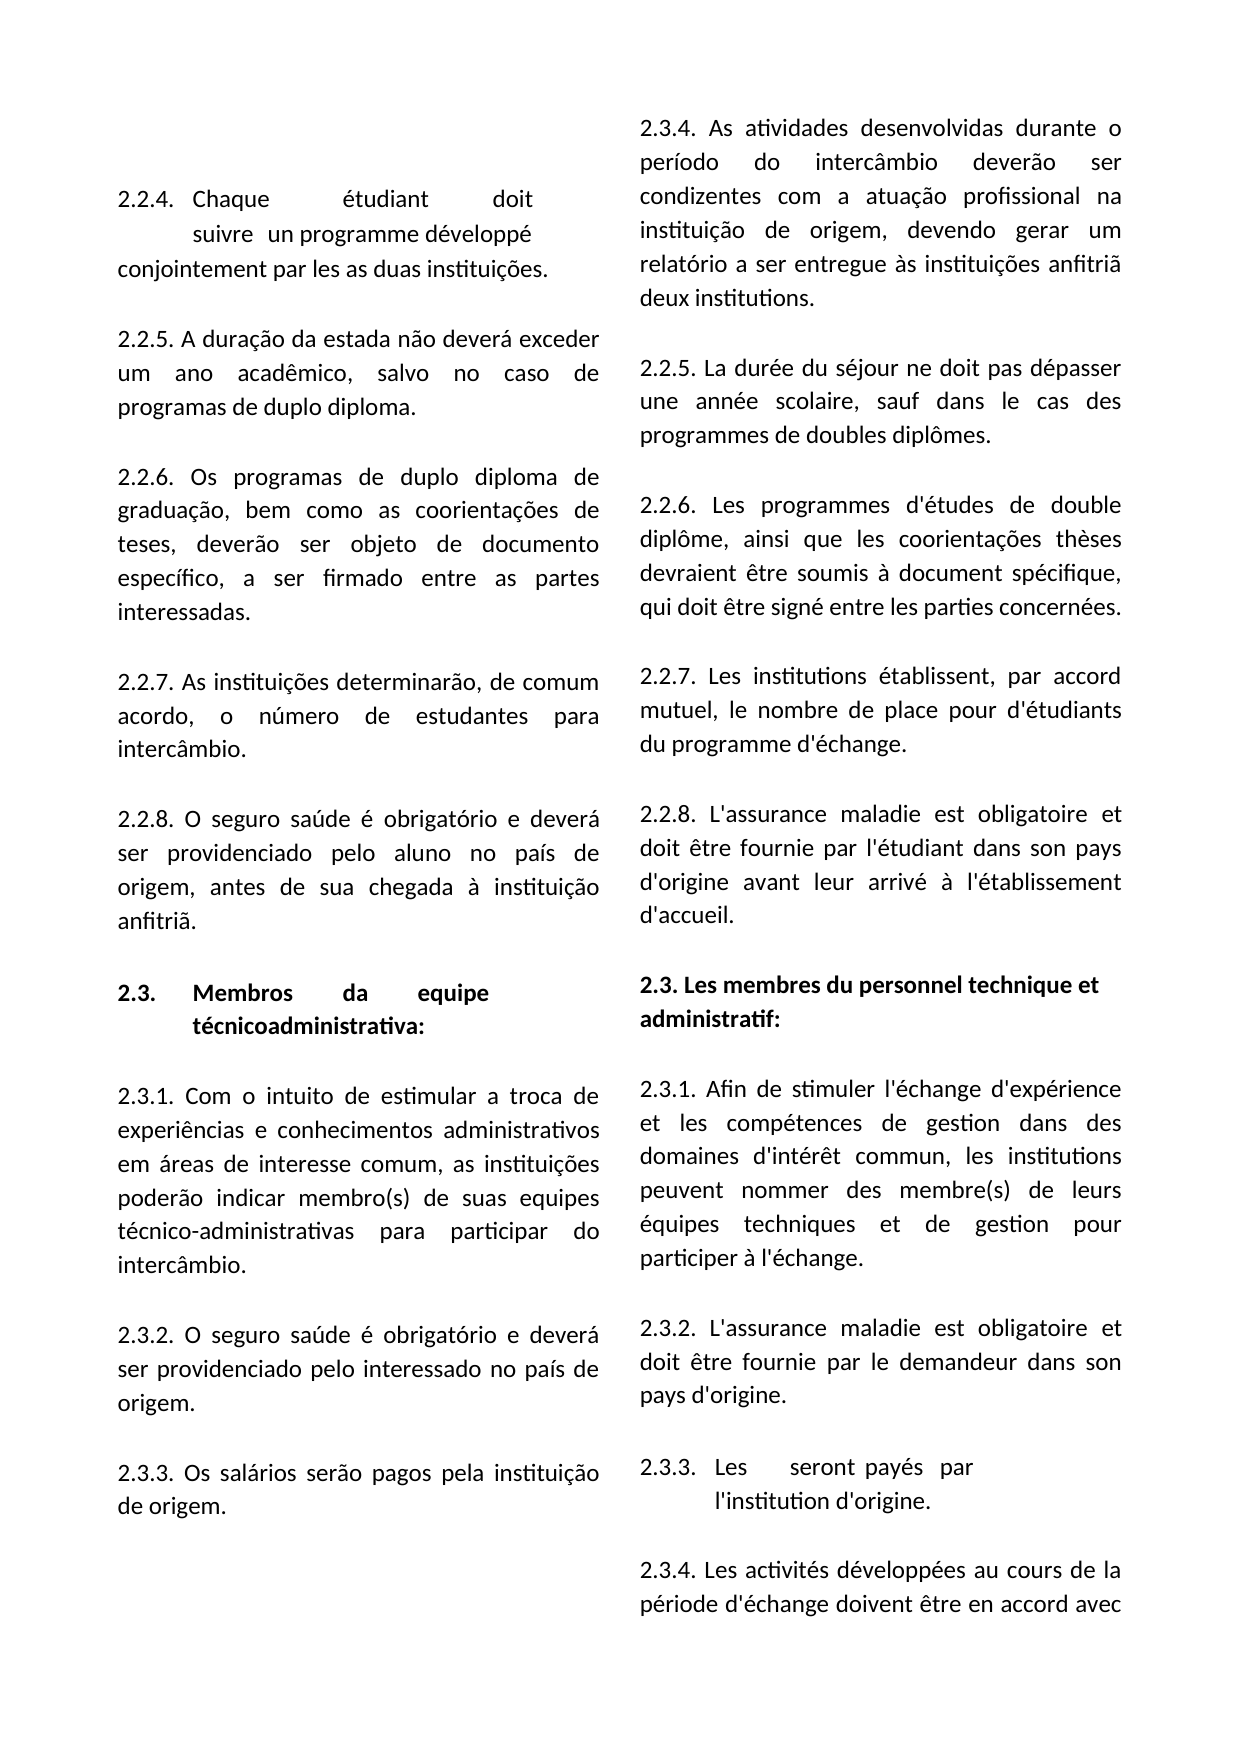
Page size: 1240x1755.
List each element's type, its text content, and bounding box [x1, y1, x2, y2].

text 2.2.7. As instituições determinarão, de comum acordo, o número de estudantes para intercâmbio. [117, 666, 600, 764]
text 2.3.3. Os salários serão pagos pela instituição de origem. [117, 1457, 600, 1521]
text 2.3.2. O seguro saúde é obrigatório e deverá ser providenciado pelo interessado no país de origem. [117, 1319, 600, 1417]
text 2.2.5. A duração da estada não deverá exceder um ano acadêmico, salvo no caso de programas de duplo diploma. [117, 323, 600, 422]
text 2.3.3. Les seront payés par l'institution d'origine. [639, 1451, 1122, 1515]
text 2.2.5. La durée du séjour ne doit pas dépasser une année scolaire, sauf dans le cas des programmes de doubles diplômes. [639, 352, 1122, 450]
text 2.3.2. L'assurance maladie est obligatoire et doit être fournie par le demandeur dans son pays d'origine. [639, 1312, 1122, 1410]
text 2.2.6. Os programas de duplo diploma de graduação, bem como as coorientações de teses, deverão ser objeto de documento específico, a ser firmado entre as partes interessadas. [117, 461, 600, 627]
text 2.3.4. Les activités développées au cours de la période d'échange doivent être en accord avec [639, 1554, 1122, 1619]
text 2.3. Membros da equipe técnicoadministrativa: [117, 977, 600, 1041]
text 2.2.8. L'assurance maladie est obligatoire et doit être fournie par l'étudiant dans son pays d'origine avant leur arrivé à l'établissement d'accueil. [639, 798, 1122, 930]
text 2.2.7. Les institutions établissent, par accord mutuel, le nombre de place pour d'étudiants du programme d'échange. [639, 660, 1122, 758]
text 2.3.1. Afin de stimuler l'échange d'expérience et les compétences de gestion dans des domaines d'intérêt commun, les institutions peuvent nommer des membre(s) de leurs équipes techniques et de gestion pour participer à l'échange. [639, 1073, 1122, 1273]
text 2.2.8. O seguro saúde é obrigatório e deverá ser providenciado pelo aluno no país de origem, antes de sua chegada à instituição anfitriã. [117, 803, 600, 936]
text 2.3. Les membres du personnel technique et administratif: [639, 969, 1122, 1034]
text 2.2.6. Les programmes d'études de double diplôme, ainsi que les coorientações thèses devraient être soumis à document spécifique, qui doit être signé entre les parties concernées. [639, 489, 1122, 621]
text 2.2.4. Chaque étudiant doit suivre un programme développé conjointement par les as duas instituições. [117, 183, 602, 284]
text 2.3.1. Com o intuito de estimular a troca de experiências e conhecimentos administrativos em áreas de interesse comum, as instituições poderão indicar membro(s) de suas equipes técnico-administrativas para participar do intercâmbio. [117, 1080, 600, 1280]
text 2.3.4. As atividades desenvolvidas durante o período do intercâmbio deverão ser condizentes com a atuação profissional na instituição de origem, devendo gerar um relatório a ser entregue às instituições anfitriã deux institutions. [639, 112, 1122, 312]
